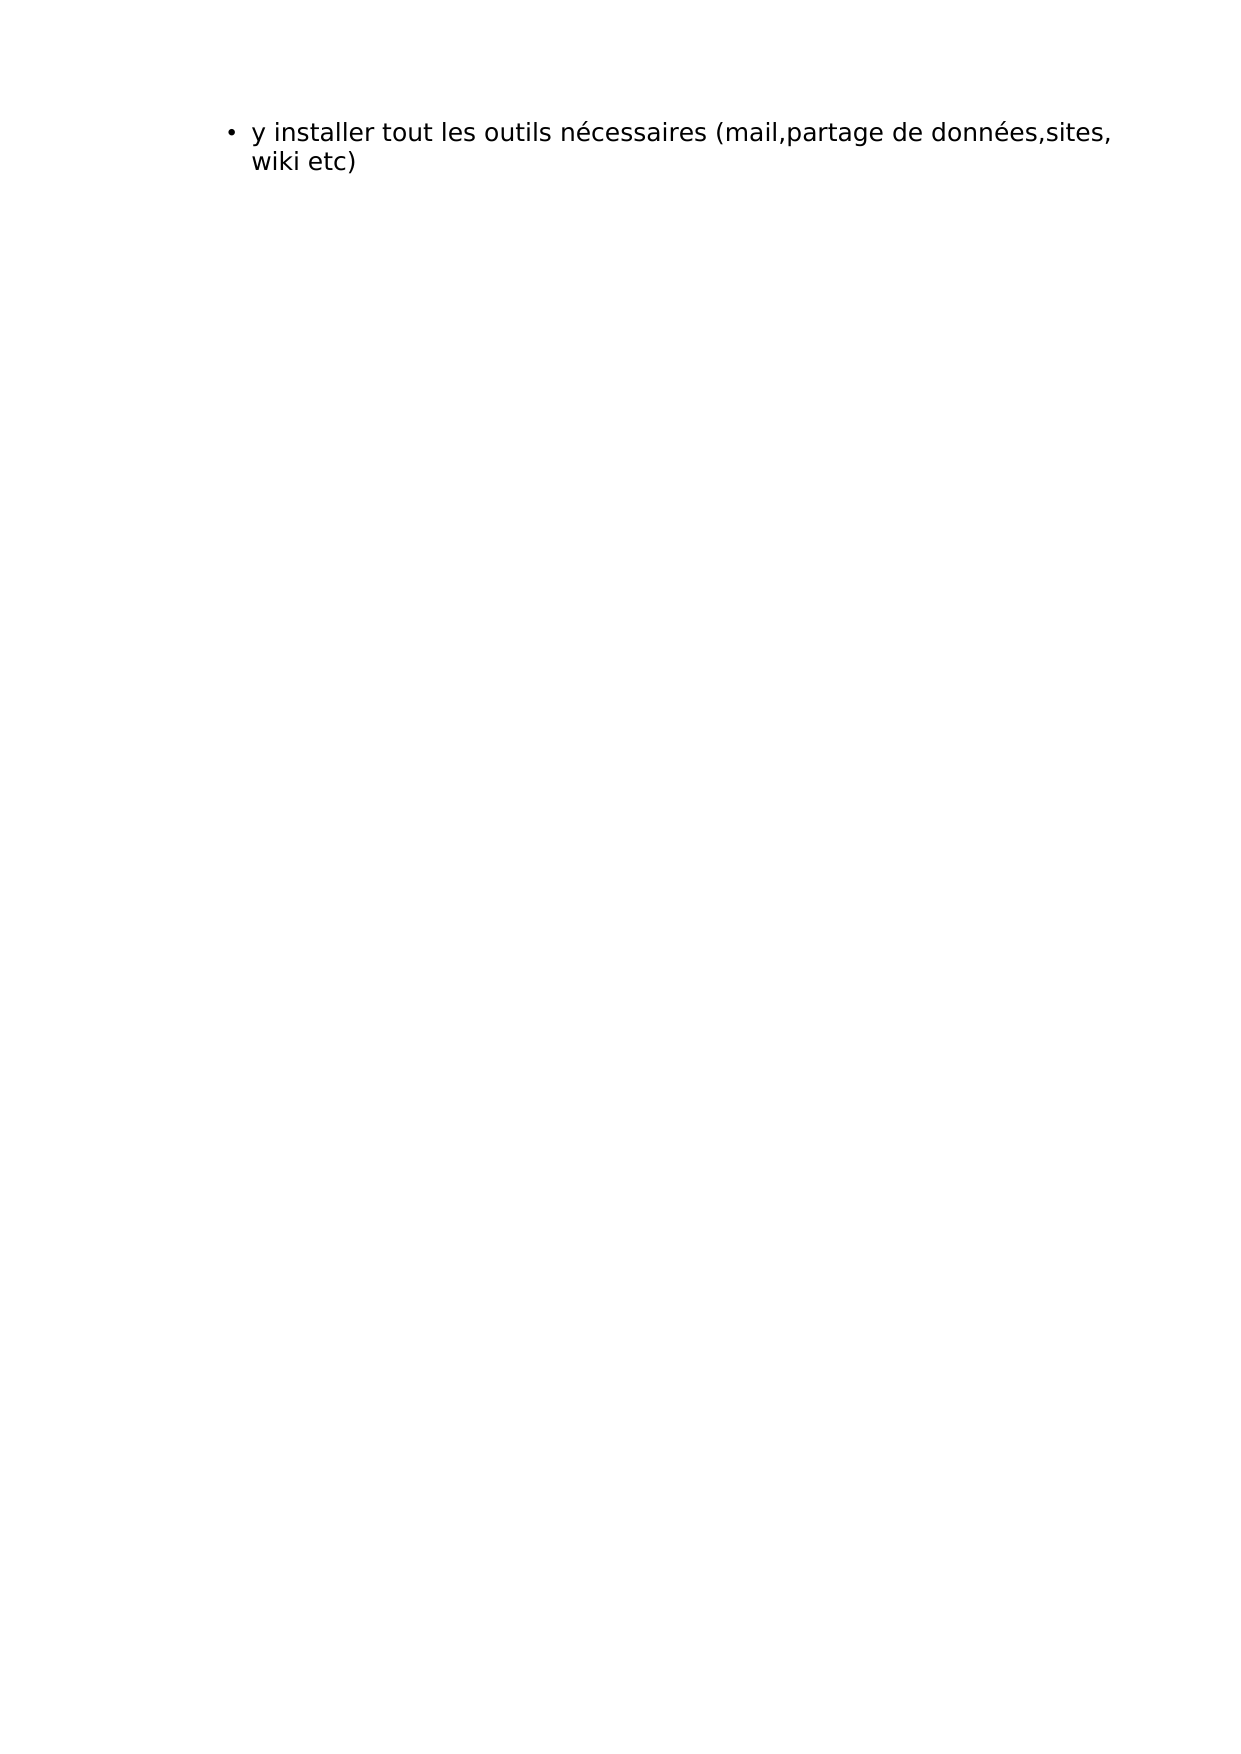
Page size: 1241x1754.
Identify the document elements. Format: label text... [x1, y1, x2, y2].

list y installer tout les outils nécessaires (mail,partage de données,sites, wiki etc) [236, 118, 1122, 176]
